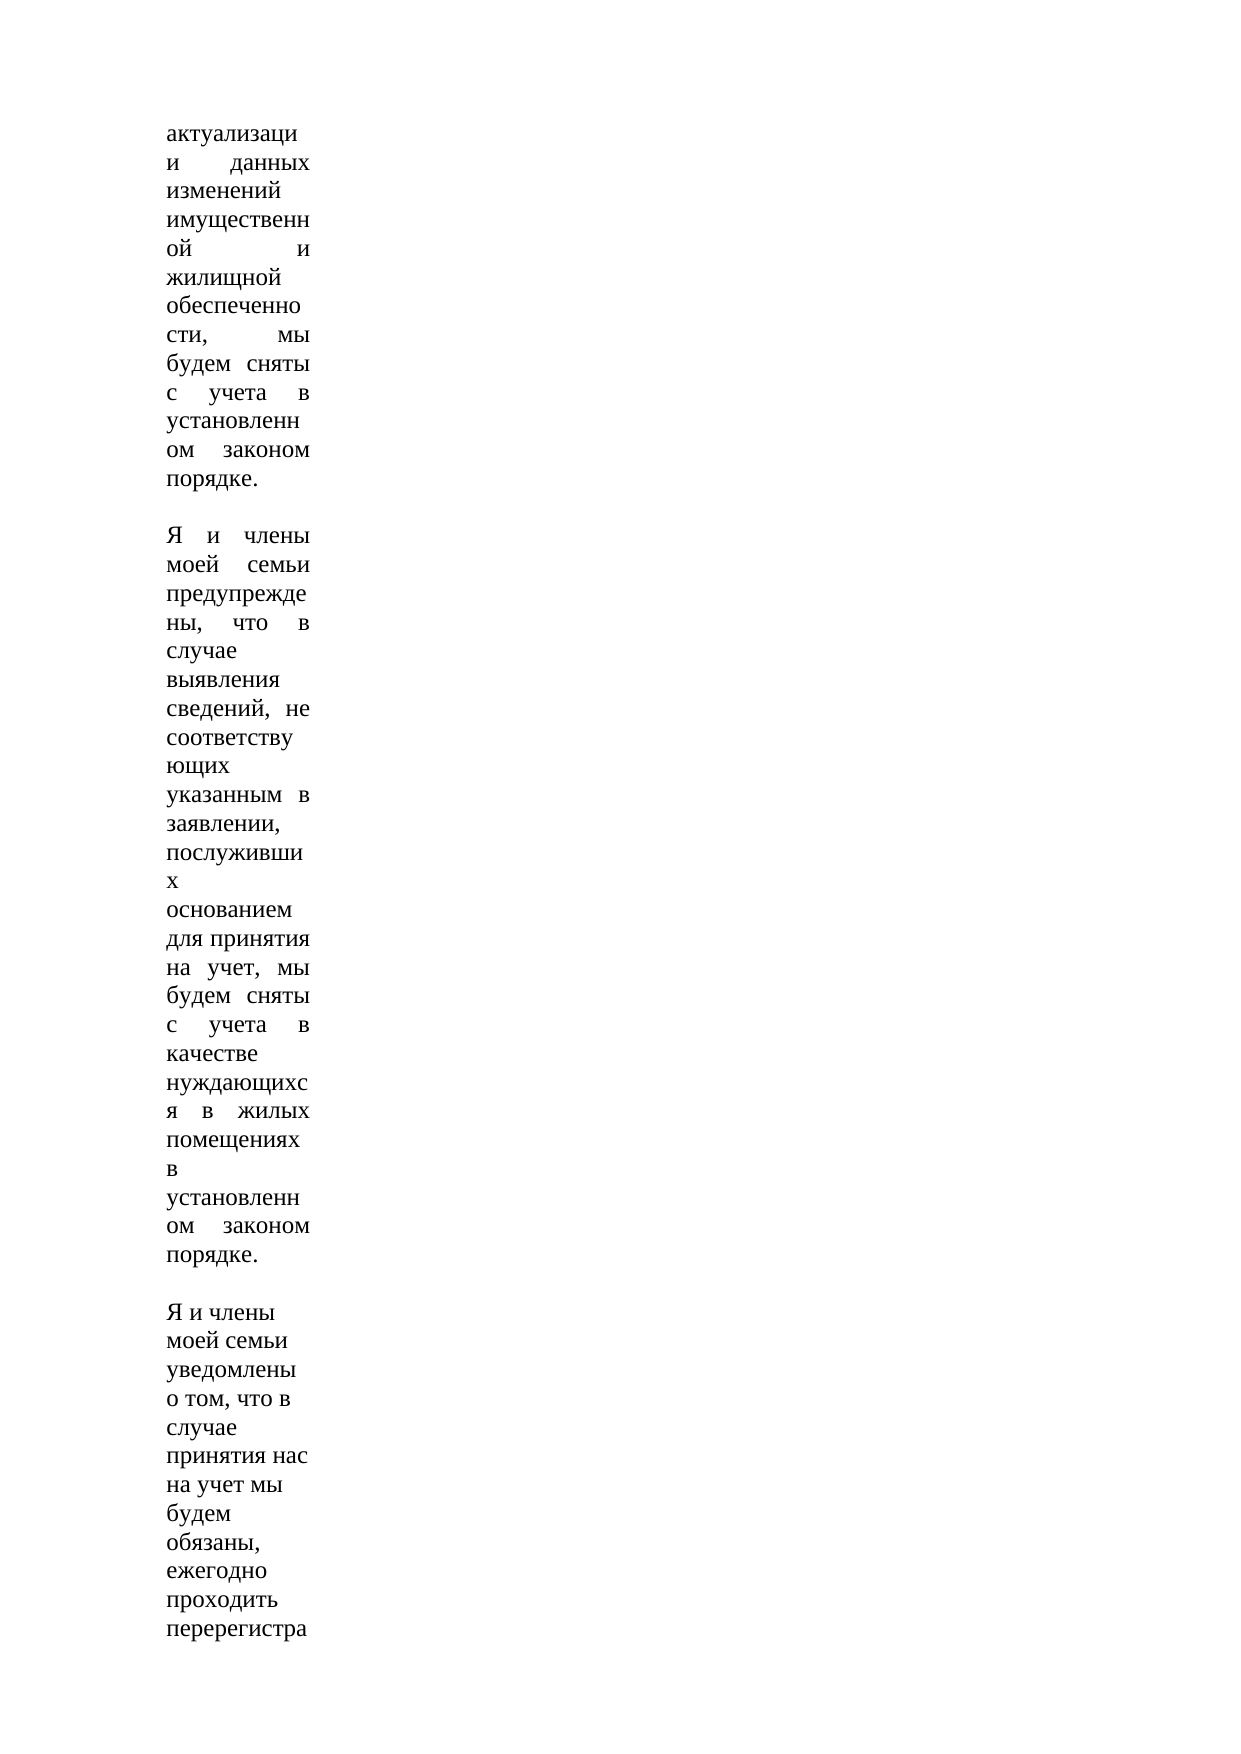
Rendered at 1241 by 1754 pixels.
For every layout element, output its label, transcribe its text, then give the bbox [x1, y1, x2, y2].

table_cell актуализации данных изменений имущественной и жилищной обеспеченности, мы будем сняты с учета в установленном законом порядке. Я и члены моей семьи предупреждены, что в случае выявления сведений, не соответствующих указанным в заявлении, послуживших основанием для принятия на учет, мы будем сняты с учета в качестве нуждающихся в жилых помещениях в установленном законом порядке. Я и члены моей семьи уведомлены о том, что в случае принятия нас на учет мы будем обязаны, ежегодно проходить перерегистра [155, 118, 321, 1642]
